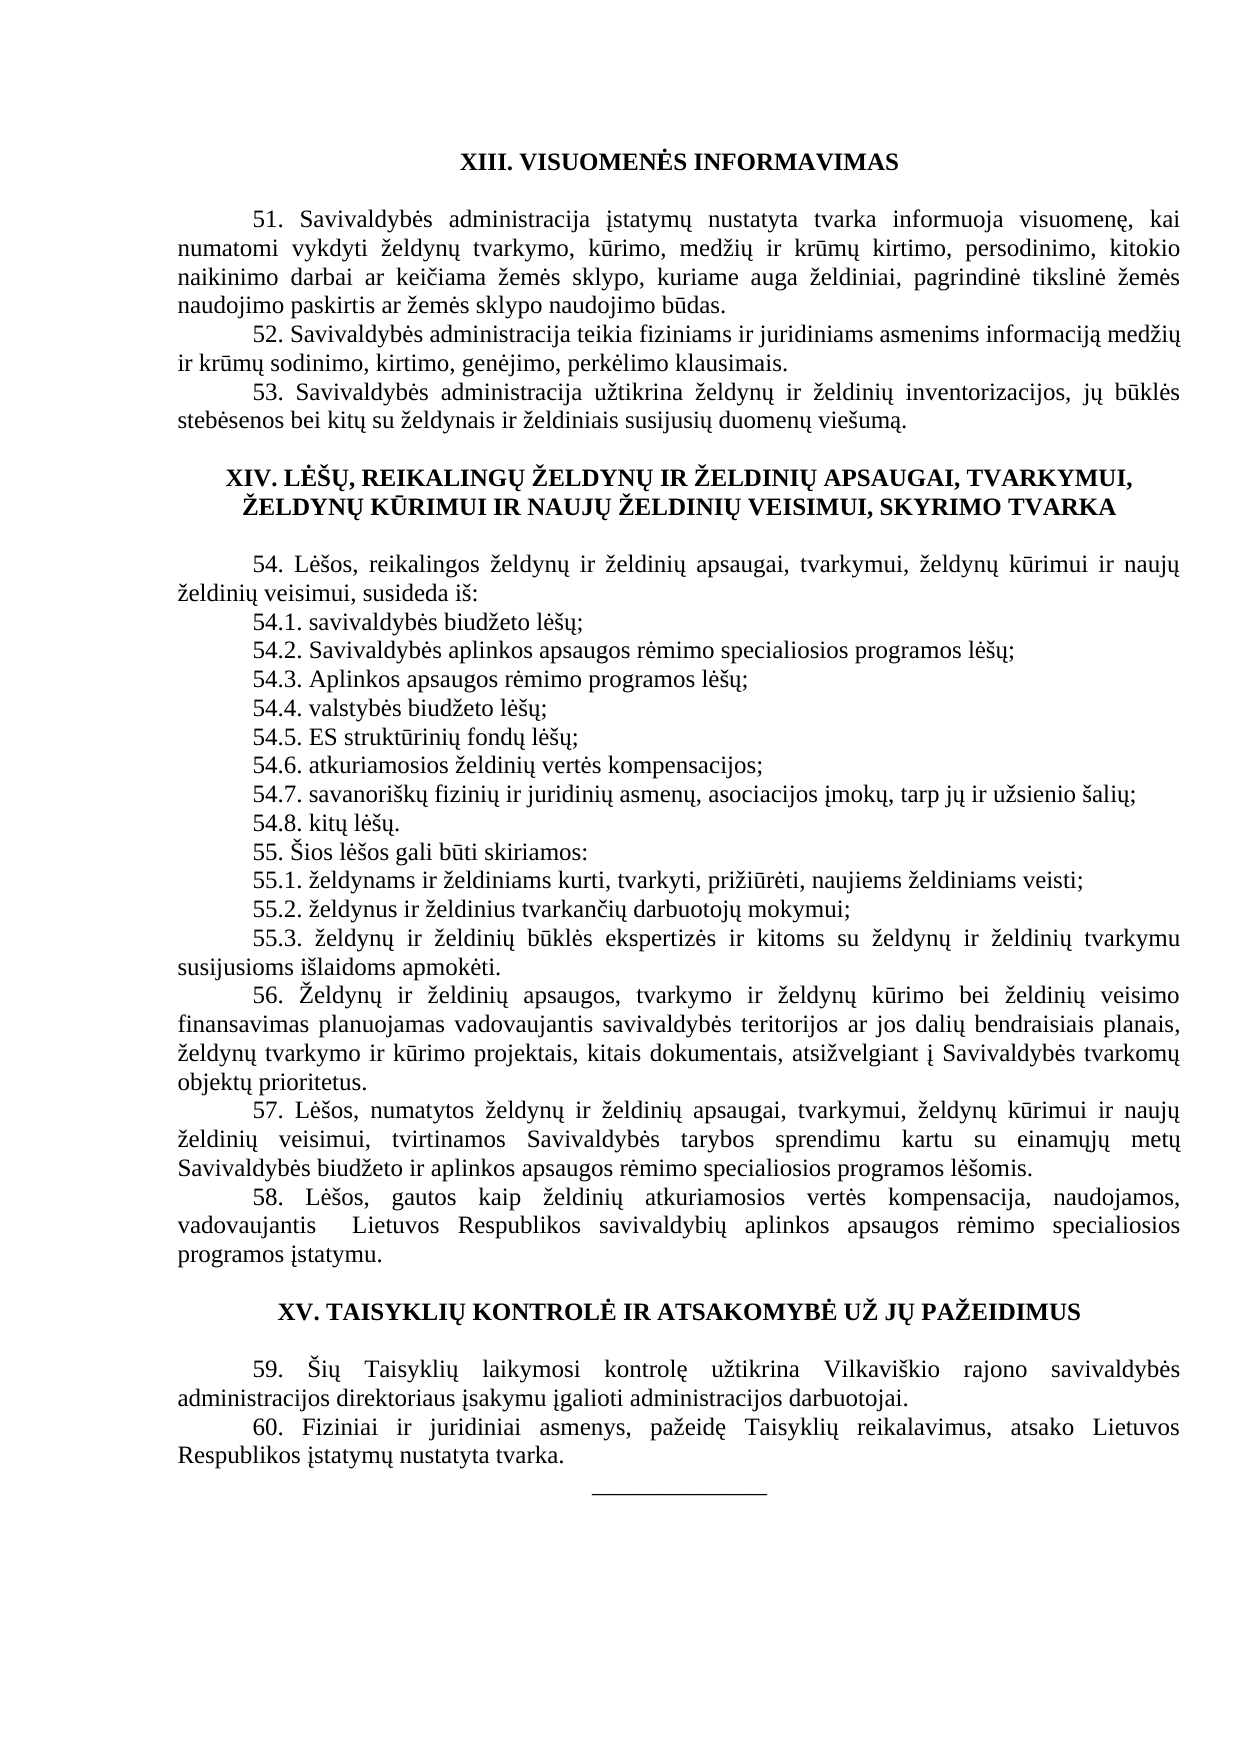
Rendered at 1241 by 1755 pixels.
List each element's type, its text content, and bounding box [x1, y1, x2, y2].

text 57. Lėšos, numatytos želdynų ir želdinių apsaugai, tvarkymui, želdynų kūrimui ir naujų želdinių veisimui, tvirtinamos Savivaldybės tarybos sprendimu kartu su einamųjų metų Savivaldybės biudžeto ir aplinkos apsaugos rėmimo specialiosios programos lėšomis. [177, 1096, 1181, 1182]
text 55. Šios lėšos gali būti skiriamos: [177, 837, 1181, 866]
text 54.5. ES struktūrinių fondų lėšų; [177, 722, 1181, 751]
text ______________ [177, 1469, 1181, 1498]
text 54. Lėšos, reikalingos želdynų ir želdinių apsaugai, tvarkymui, želdynų kūrimui ir naujų želdinių veisimui, susideda iš: [177, 549, 1181, 607]
text 54.7. savanoriškų fizinių ir juridinių asmenų, asociacijos įmokų, tarp jų ir užsienio šalių; [177, 779, 1181, 808]
text 60. Fiziniai ir juridiniai asmenys, pažeidę Taisyklių reikalavimus, atsako Lietuvos Respublikos įstatymų nustatyta tvarka. [177, 1412, 1181, 1469]
text 52. Savivaldybės administracija teikia fiziniams ir juridiniams asmenims informaciją medžių ir krūmų sodinimo, kirtimo, genėjimo, perkėlimo klausimais. [177, 319, 1181, 377]
text 51. Savivaldybės administracija įstatymų nustatyta tvarka informuoja visuomenę, kai numatomi vykdyti želdynų tvarkymo, kūrimo, medžių ir krūmų kirtimo, persodinimo, kitokio naikinimo darbai ar keičiama žemės sklypo, kuriame auga želdiniai, pagrindinė tikslinė žemės naudojimo paskirtis ar žemės sklypo naudojimo būdas. [177, 204, 1181, 319]
text 54.3. Aplinkos apsaugos rėmimo programos lėšų; [177, 664, 1181, 693]
text XV. TAISYKLIŲ KONTROLĖ IR ATSAKOMYBĖ UŽ JŲ PAŽEIDIMUS [177, 1297, 1181, 1326]
text 54.8. kitų lėšų. [177, 808, 1181, 837]
text 54.6. atkuriamosios želdinių vertės kompensacijos; [177, 751, 1181, 779]
text 55.2. želdynus ir želdinius tvarkančių darbuotojų mokymui; [177, 894, 1181, 923]
text XIII. VISUOMENĖS INFORMAVIMAS [177, 147, 1181, 176]
text 55.3. želdynų ir želdinių būklės ekspertizės ir kitoms su želdynų ir želdinių tvarkymu susijusioms išlaidoms apmokėti. [177, 923, 1181, 981]
text 58. Lėšos, gautos kaip želdinių atkuriamosios vertės kompensacija, naudojamos, vadovaujantis Lietuvos Respublikos savivaldybių aplinkos apsaugos rėmimo specialiosios programos įstatymu. [177, 1182, 1181, 1268]
text 54.2. Savivaldybės aplinkos apsaugos rėmimo specialiosios programos lėšų; [177, 636, 1181, 664]
text 54.1. savivaldybės biudžeto lėšų; [177, 607, 1181, 636]
text XIV. LĖŠŲ, REIKALINGŲ ŽELDYNŲ IR ŽELDINIŲ APSAUGAI, TVARKYMUI, ŽELDYNŲ KŪRIMUI IR NAUJŲ ŽELDINIŲ VEISIMUI, SKYRIMO TVARKA [177, 463, 1181, 521]
text 56. Želdynų ir želdinių apsaugos, tvarkymo ir želdynų kūrimo bei želdinių veisimo finansavimas planuojamas vadovaujantis savivaldybės teritorijos ar jos dalių bendraisiais planais, želdynų tvarkymo ir kūrimo projektais, kitais dokumentais, atsižvelgiant į Savivaldybės tvarkomų objektų prioritetus. [177, 981, 1181, 1096]
text 59. Šių Taisyklių laikymosi kontrolę užtikrina Vilkaviškio rajono savivaldybės administracijos direktoriaus įsakymu įgalioti administracijos darbuotojai. [177, 1354, 1181, 1412]
text 53. Savivaldybės administracija užtikrina želdynų ir želdinių inventorizacijos, jų būklės stebėsenos bei kitų su želdynais ir želdiniais susijusių duomenų viešumą. [177, 377, 1181, 434]
text 54.4. valstybės biudžeto lėšų; [177, 693, 1181, 722]
text 55.1. želdynams ir želdiniams kurti, tvarkyti, prižiūrėti, naujiems želdiniams veisti; [177, 866, 1181, 894]
